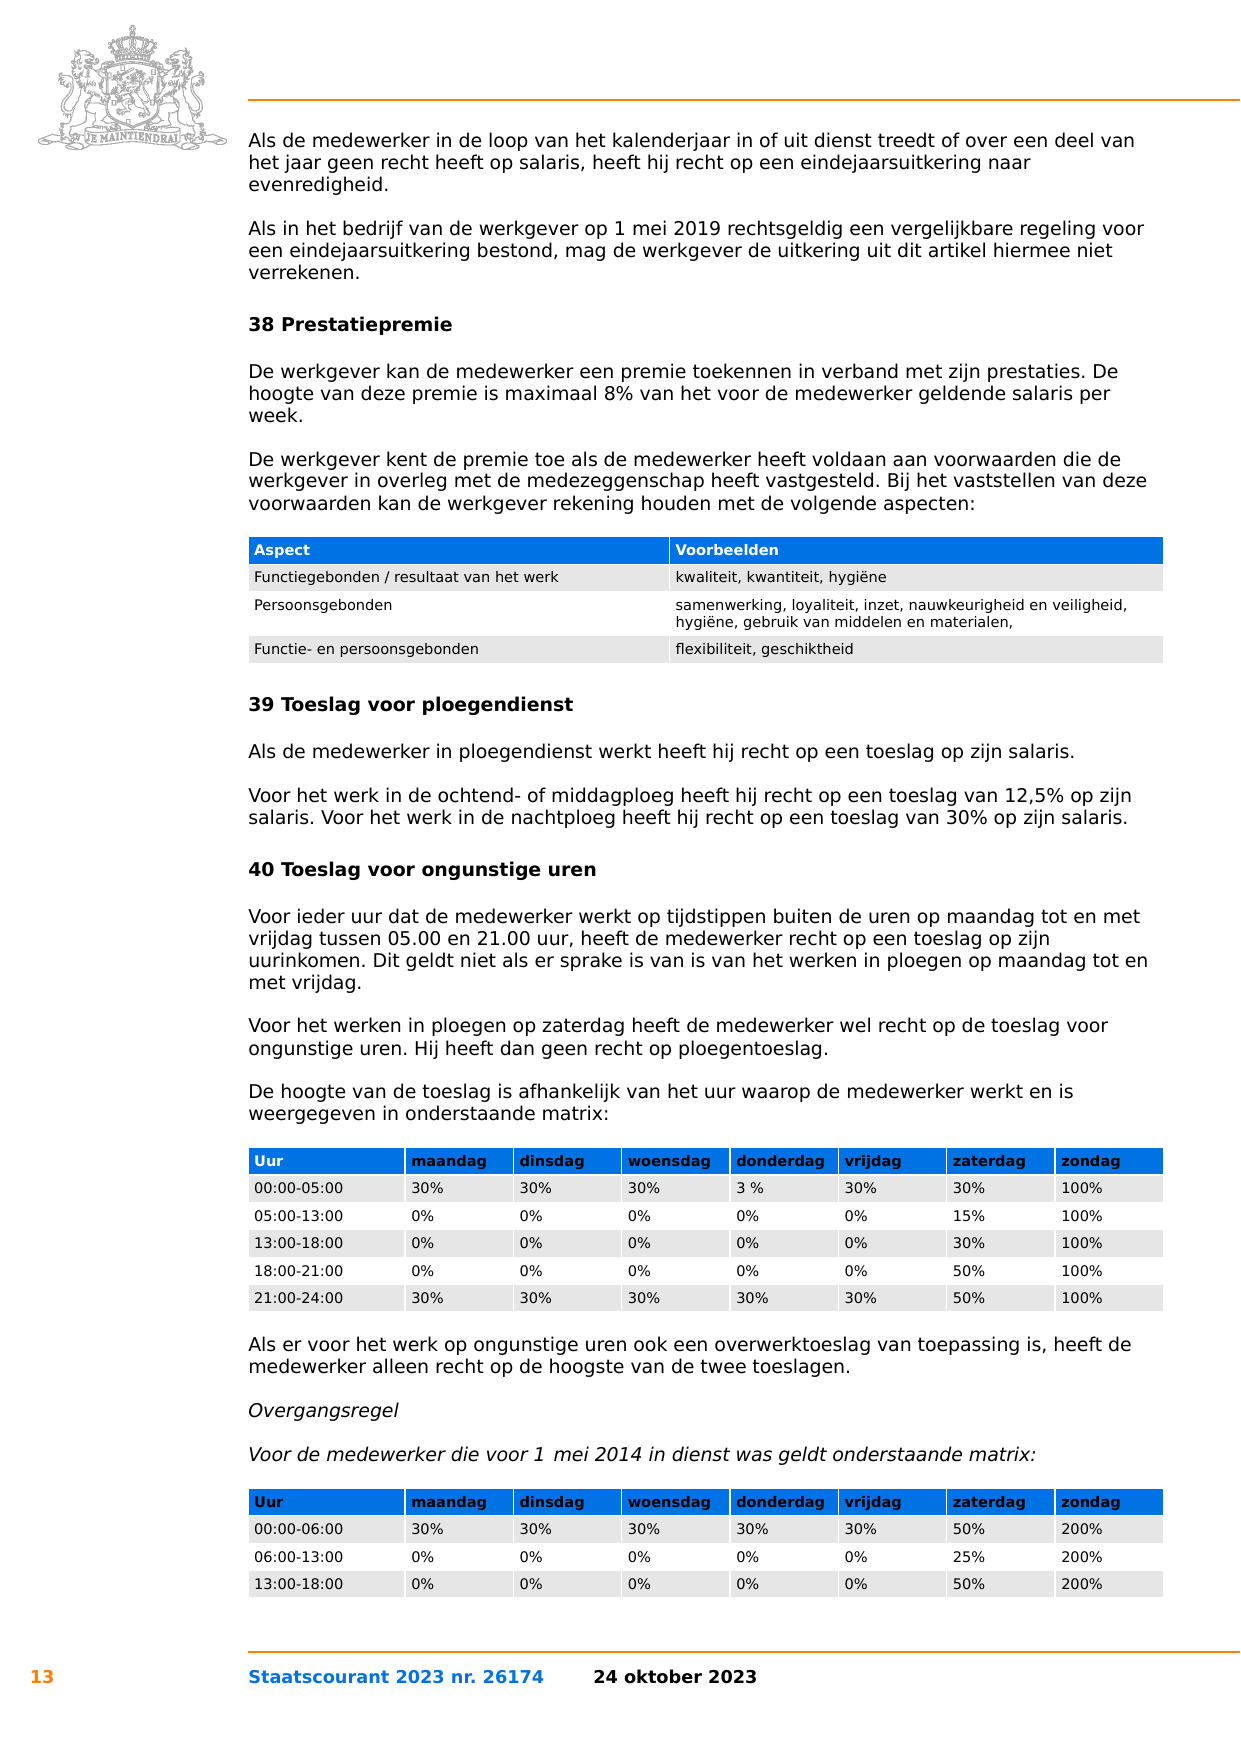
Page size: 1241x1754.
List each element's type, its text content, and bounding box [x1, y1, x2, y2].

table_cell 0% [406, 1571, 513, 1597]
table_cell 30% [622, 1516, 729, 1543]
table_header Voorbeelden [670, 537, 1163, 564]
table_header zondag [1056, 1148, 1163, 1174]
table_header zaterdag [947, 1148, 1054, 1174]
text Als er voor het werk op ongunstige uren ook een overwerktoeslag van toepassing is, heeft de medewerker alleen recht op de hoogste van de twee toeslagen. [248, 1334, 1163, 1378]
subtitle 39 Toeslag voor ploegendienst [248, 694, 1163, 716]
text De hoogte van de toeslag is afhankelijk van het uur waarop de medewerker werkt en is weergegeven in onderstaande matrix: [248, 1081, 1163, 1125]
subtitle Overgangsregel [248, 1400, 1163, 1422]
table_cell 30% [839, 1285, 946, 1311]
table_cell 30% [406, 1176, 513, 1202]
table_cell 21:00-24:00 [249, 1285, 404, 1311]
table_cell 13:00-18:00 [249, 1571, 404, 1597]
table_cell 0% [622, 1258, 729, 1284]
table_cell samenwerking, loyaliteit, inzet, nauwkeurigheid en veiligheid, hygiëne, gebruik van middelen en materialen, [670, 592, 1163, 635]
table_cell 0% [622, 1203, 729, 1229]
table_header woensdag [622, 1489, 729, 1515]
table_header dinsdag [514, 1489, 621, 1515]
text Als de medewerker in ploegendienst werkt heeft hij recht op een toeslag op zijn salaris. [248, 741, 1163, 763]
table_header woensdag [622, 1148, 729, 1174]
table_cell 3 % [731, 1176, 838, 1202]
table_cell 0% [406, 1258, 513, 1284]
table_cell 18:00-21:00 [249, 1258, 404, 1284]
table_cell 200% [1056, 1571, 1163, 1597]
table_cell 0% [514, 1544, 621, 1570]
table_cell 0% [839, 1571, 946, 1597]
table_cell 0% [731, 1258, 838, 1284]
table_header Uur [249, 1148, 404, 1174]
text Voor het werk in de ochtend- of middagploeg heeft hij recht op een toeslag van 12,5% op zijn salaris. Voor het werk in de nachtploeg heeft hij recht op een toeslag van 30% op zijn salaris. [248, 785, 1163, 829]
table_cell kwaliteit, kwantiteit, hygiëne [670, 565, 1163, 591]
table_cell 0% [839, 1258, 946, 1284]
table_cell 100% [1056, 1176, 1163, 1202]
table_cell 30% [514, 1285, 621, 1311]
table_cell 200% [1056, 1516, 1163, 1543]
table_cell 0% [731, 1571, 838, 1597]
table_cell 15% [947, 1203, 1054, 1229]
subtitle 38 Prestatiepremie [248, 314, 1163, 336]
table_cell 30% [947, 1230, 1054, 1257]
table_cell 0% [514, 1571, 621, 1597]
table_header dinsdag [514, 1148, 621, 1174]
table_cell 30% [514, 1176, 621, 1202]
table_cell 0% [406, 1230, 513, 1257]
table_cell 50% [947, 1285, 1054, 1311]
table_cell 0% [731, 1203, 838, 1229]
table_cell flexibiliteit, geschiktheid [670, 636, 1163, 663]
table_header donderdag [731, 1148, 838, 1174]
subtitle 40 Toeslag voor ongunstige uren [248, 859, 1163, 881]
table_cell 50% [947, 1258, 1054, 1284]
table_cell 100% [1056, 1258, 1163, 1284]
table_cell 200% [1056, 1544, 1163, 1570]
table_cell 0% [622, 1230, 729, 1257]
table_header donderdag [731, 1489, 838, 1515]
table_cell 30% [514, 1516, 621, 1543]
text Als in het bedrijf van de werkgever op 1 mei 2019 rechtsgeldig een vergelijkbare regeling voor een eindejaarsuitkering bestond, mag de werkgever de uitkering uit dit artikel hiermee niet verrekenen. [248, 218, 1163, 284]
picture [38, 25, 227, 150]
table_cell 30% [947, 1176, 1054, 1202]
table_header vrijdag [839, 1489, 946, 1515]
table_cell 100% [1056, 1203, 1163, 1229]
table_cell 05:00-13:00 [249, 1203, 404, 1229]
table_cell 00:00-06:00 [249, 1516, 404, 1543]
table_cell 06:00-13:00 [249, 1544, 404, 1570]
table_cell 0% [622, 1571, 729, 1597]
table_header vrijdag [839, 1148, 946, 1174]
table_header zondag [1056, 1489, 1163, 1515]
table_cell 0% [839, 1230, 946, 1257]
table_cell 0% [622, 1544, 729, 1570]
table_cell 30% [406, 1516, 513, 1543]
table_cell 50% [947, 1571, 1054, 1597]
table_cell 0% [731, 1544, 838, 1570]
table_cell 0% [839, 1544, 946, 1570]
text Voor ieder uur dat de medewerker werkt op tijdstippen buiten de uren op maandag tot en met vrijdag tussen 05.00 en 21.00 uur, heeft de medewerker recht op een toeslag op zijn uurinkomen. Dit geldt niet als er sprake is van is van het werken in ploegen op maandag tot en met vrijdag. [248, 906, 1163, 993]
table_cell 0% [514, 1203, 621, 1229]
table_cell 0% [514, 1230, 621, 1257]
table_cell 30% [731, 1516, 838, 1543]
table_cell 30% [622, 1285, 729, 1311]
table_cell Functiegebonden / resultaat van het werk [249, 565, 669, 591]
table_header maandag [406, 1489, 513, 1515]
table_cell 50% [947, 1516, 1054, 1543]
text Als de medewerker in de loop van het kalenderjaar in of uit dienst treedt of over een deel van het jaar geen recht heeft op salaris, heeft hij recht op een eindejaarsuitkering naar evenredigheid. [248, 130, 1163, 196]
table_cell Functie- en persoonsgebonden [249, 636, 669, 663]
table_cell 30% [839, 1176, 946, 1202]
table_header Aspect [249, 537, 669, 564]
table_cell 0% [514, 1258, 621, 1284]
table_cell 00:00-05:00 [249, 1176, 404, 1202]
table_cell 0% [406, 1203, 513, 1229]
table_cell Persoonsgebonden [249, 592, 669, 635]
table_header maandag [406, 1148, 513, 1174]
table_cell 0% [839, 1203, 946, 1229]
table_cell 25% [947, 1544, 1054, 1570]
text De werkgever kent de premie toe als de medewerker heeft voldaan aan voorwaarden die de werkgever in overleg met de medezeggenschap heeft vastgesteld. Bij het vaststellen van deze voorwaarden kan de werkgever rekening houden met de volgende aspecten: [248, 448, 1163, 514]
table_cell 30% [622, 1176, 729, 1202]
table_cell 100% [1056, 1230, 1163, 1257]
table_cell 30% [839, 1516, 946, 1543]
table_header zaterdag [947, 1489, 1054, 1515]
text Voor de medewerker die voor 1 mei 2014 in dienst was geldt onderstaande matrix: [248, 1444, 1163, 1466]
table_cell 30% [406, 1285, 513, 1311]
table_cell 0% [406, 1544, 513, 1570]
table_cell 13:00-18:00 [249, 1230, 404, 1257]
table_header Uur [249, 1489, 404, 1515]
table_cell 0% [731, 1230, 838, 1257]
text Voor het werken in ploegen op zaterdag heeft de medewerker wel recht op de toeslag voor ongunstige uren. Hij heeft dan geen recht op ploegentoeslag. [248, 1015, 1163, 1059]
text De werkgever kan de medewerker een premie toekennen in verband met zijn prestaties. De hoogte van deze premie is maximaal 8% van het voor de medewerker geldende salaris per week. [248, 361, 1163, 427]
table_cell 30% [731, 1285, 838, 1311]
table_cell 100% [1056, 1285, 1163, 1311]
